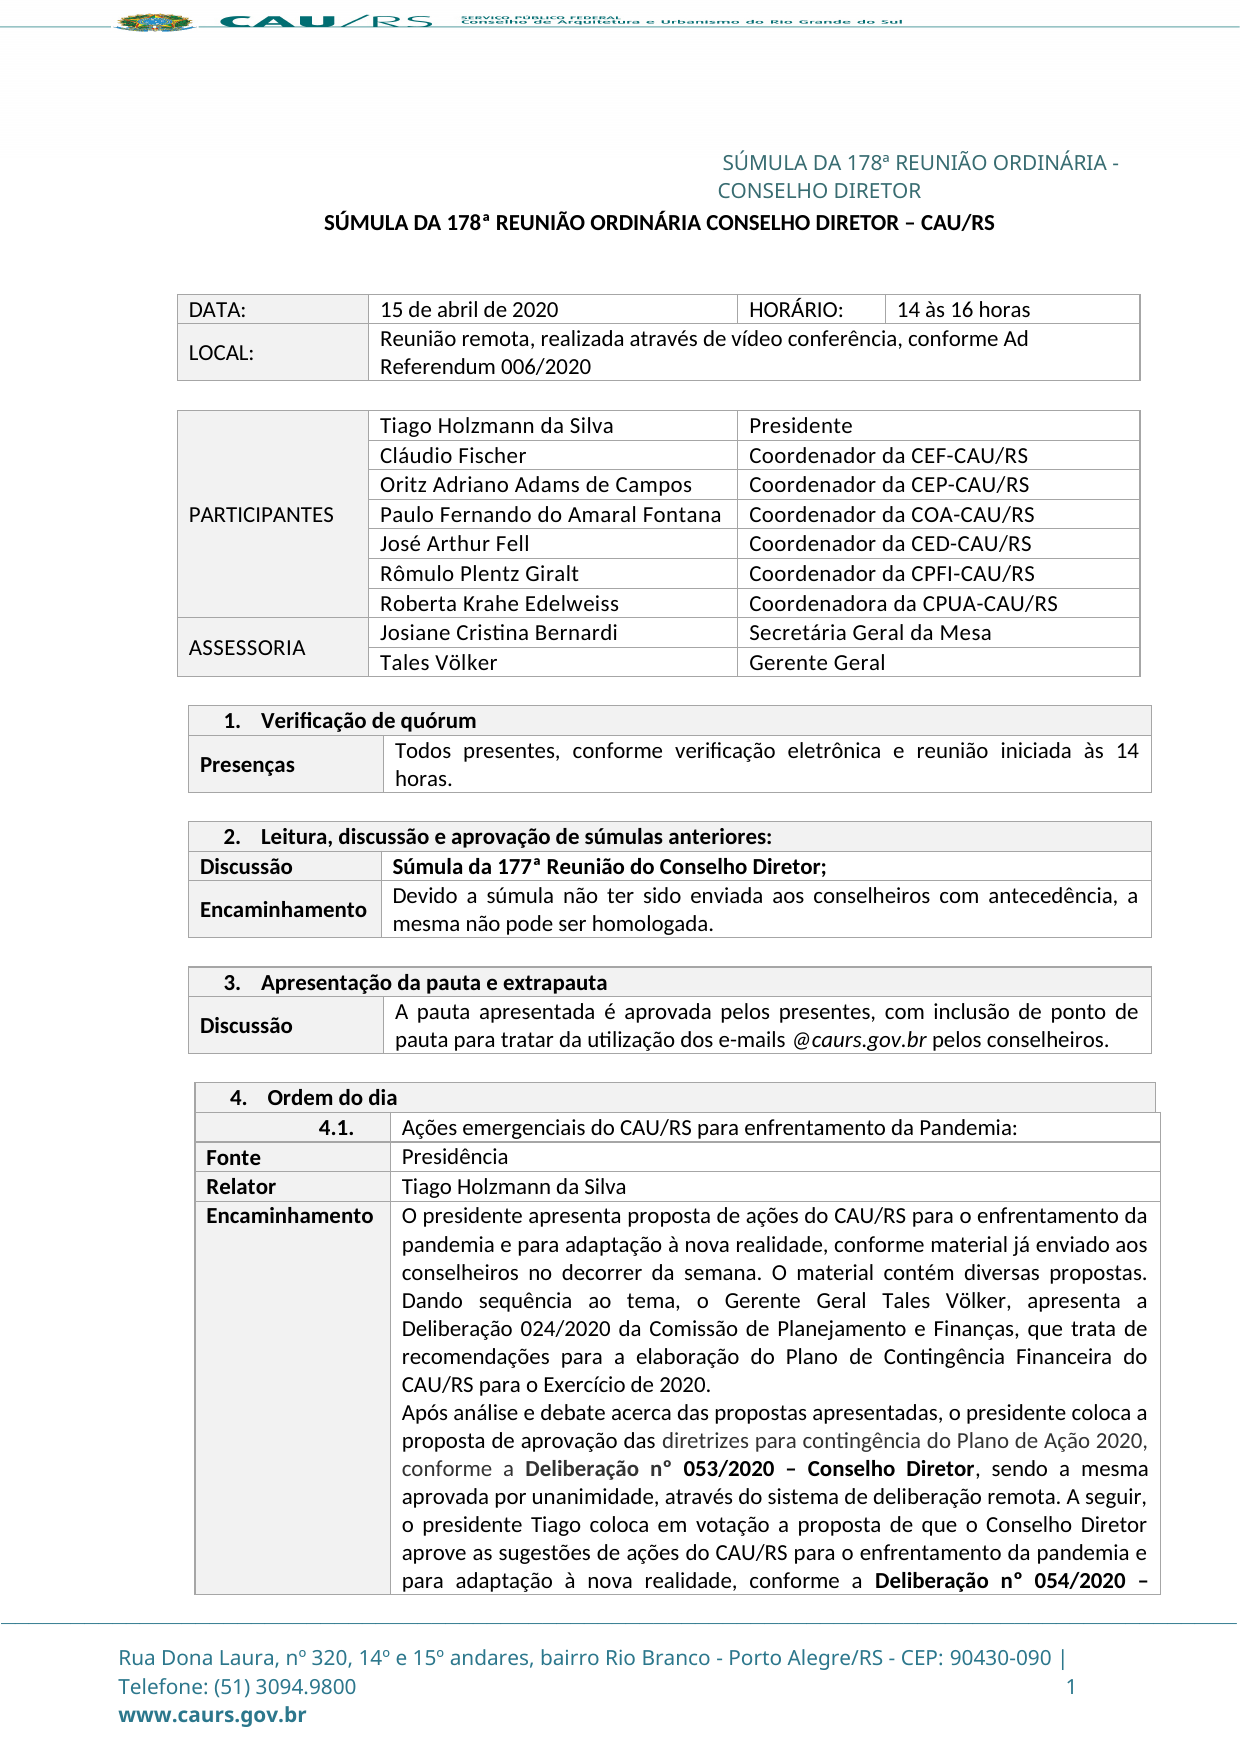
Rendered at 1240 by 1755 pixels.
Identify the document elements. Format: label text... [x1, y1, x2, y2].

table_cell [1161, 1141, 1240, 1171]
table_cell Secretária Geral da Mesa [738, 618, 1139, 647]
table_cell Coordenador da CEP-CAU/RS [738, 470, 1139, 499]
table_cell O presidente apresenta proposta de ações do CAU/RS para o enfrentamento da pandemia e para adaptação à nova realidade, conforme material já enviado aos conselheiros no decorrer da semana. O material contém diversas propostas. Dando sequência ao tema, o Gerente Geral Tales Völker, apresenta a Deliberação 024/2020 da Comissão de Planejamento e Finanças, que trata de recomendações para a elaboração do Plano de Contingência Financeira do CAU/RS para o Exercício de 2020. Após análise e debate acerca das propostas apresentadas, o presidente coloca a proposta de aprovação das diretrizes para contingência do Plano de Ação 2020, conforme a Deliberação nº 053/2020 – Conselho Diretor, sendo a mesma aprovada por unanimidade, através do sistema de deliberação remota. A seguir, o presidente Tiago coloca em votação a proposta de que o Conselho Diretor aprove as sugestões de ações do CAU/RS para o enfrentamento da pandemia e para adaptação à nova realidade, conforme a Deliberação nº 054/2020 – [391, 1202, 1160, 1594]
table_cell Encaminhamento [196, 1202, 390, 1594]
table_cell Roberta Krahe Edelweiss [369, 589, 737, 617]
table_cell Encaminhamento [189, 881, 381, 937]
table_cell Ações emergenciais do CAU/RS para enfrentamento da Pandemia: [391, 1113, 1160, 1141]
table_cell Todos presentes, conforme verificação eletrônica e reunião iniciada às 14 horas. [384, 736, 1151, 792]
table_cell Tiago Holzmann da Silva [369, 411, 737, 439]
table_cell Súmula da 177ª Reunião do Conselho Diretor; [382, 852, 1151, 880]
table_cell [155, 1141, 190, 1171]
table_header SÚMULA DA 178ª REUNIÃO ORDINÁRIA CONSELHO DIRETOR – CAU/RS [189, 207, 1139, 238]
table_cell Rômulo Plentz Giralt [369, 559, 737, 587]
table_cell Reunião remota, realizada através de vídeo conferência, conforme Ad Referendum 006/2020 [369, 324, 1139, 380]
table_cell Coordenador da COA-CAU/RS [738, 500, 1139, 528]
table_cell Coordenador da CED-CAU/RS [738, 529, 1139, 558]
table_cell Presenças [189, 736, 383, 792]
table_cell Devido a súmula não ter sido enviada aos conselheiros com antecedência, a mesma não pode ser homologada. [382, 881, 1151, 937]
table_cell Coordenadora da CPUA-CAU/RS [738, 589, 1139, 617]
table_cell Discussão [189, 997, 383, 1053]
table_cell Coordenador da CPFI-CAU/RS [738, 559, 1139, 587]
table_header Verificação de quórum [189, 706, 1151, 735]
table_header Apresentação da pauta e extrapauta [189, 968, 1151, 996]
table_cell PARTICIPANTES [178, 411, 368, 617]
table_cell Josiane Cristina Bernardi [369, 618, 737, 647]
table_cell [196, 1113, 390, 1141]
table_header DATA: [178, 295, 368, 323]
table_header 14 às 16 horas [886, 295, 1139, 323]
table_header Ordem do dia [196, 1083, 1155, 1112]
table_cell [177, 381, 1140, 410]
table_cell José Arthur Fell [369, 529, 737, 558]
table_cell Relator [196, 1172, 390, 1201]
table_cell Gerente Geral [738, 648, 1139, 676]
table_cell LOCAL: [178, 324, 368, 380]
table_cell A pauta apresentada é aprovada pelos presentes, com inclusão de ponto de pauta para tratar da utilização dos e-mails @caurs.gov.br pelos conselheiros. [384, 997, 1151, 1053]
table_header [190, 1082, 194, 1112]
table_cell Fonte [196, 1143, 390, 1171]
table_cell [1161, 1112, 1240, 1141]
table_cell Cláudio Fischer [369, 441, 737, 469]
table_cell [1161, 1201, 1240, 1594]
table_cell Presidência [391, 1143, 1160, 1171]
table_cell [155, 1112, 190, 1141]
table_cell [190, 1112, 194, 1141]
table_cell Tales Völker [369, 648, 737, 676]
table_cell [190, 1201, 194, 1594]
table_header Leitura, discussão e aprovação de súmulas anteriores: [189, 822, 1151, 851]
table_cell [155, 1171, 190, 1201]
table_header HORÁRIO: [738, 295, 885, 323]
table_cell [190, 1171, 194, 1201]
table_header [155, 1082, 190, 1112]
table_cell Oritz Adriano Adams de Campos [369, 470, 737, 499]
table_cell Paulo Fernando do Amaral Fontana [369, 500, 737, 528]
table_cell Presidente [738, 411, 1139, 439]
table_header 15 de abril de 2020 [369, 295, 737, 323]
table_cell [190, 1141, 194, 1171]
table_cell [1161, 1171, 1240, 1201]
table_header [1156, 1082, 1160, 1112]
table_cell Tiago Holzmann da Silva [391, 1172, 1160, 1201]
table_cell [155, 1201, 190, 1594]
table_cell Coordenador da CEF-CAU/RS [738, 441, 1139, 469]
table_header [1160, 1082, 1240, 1112]
table_cell Assessoria [178, 618, 368, 676]
table_cell Discussão [189, 852, 381, 880]
